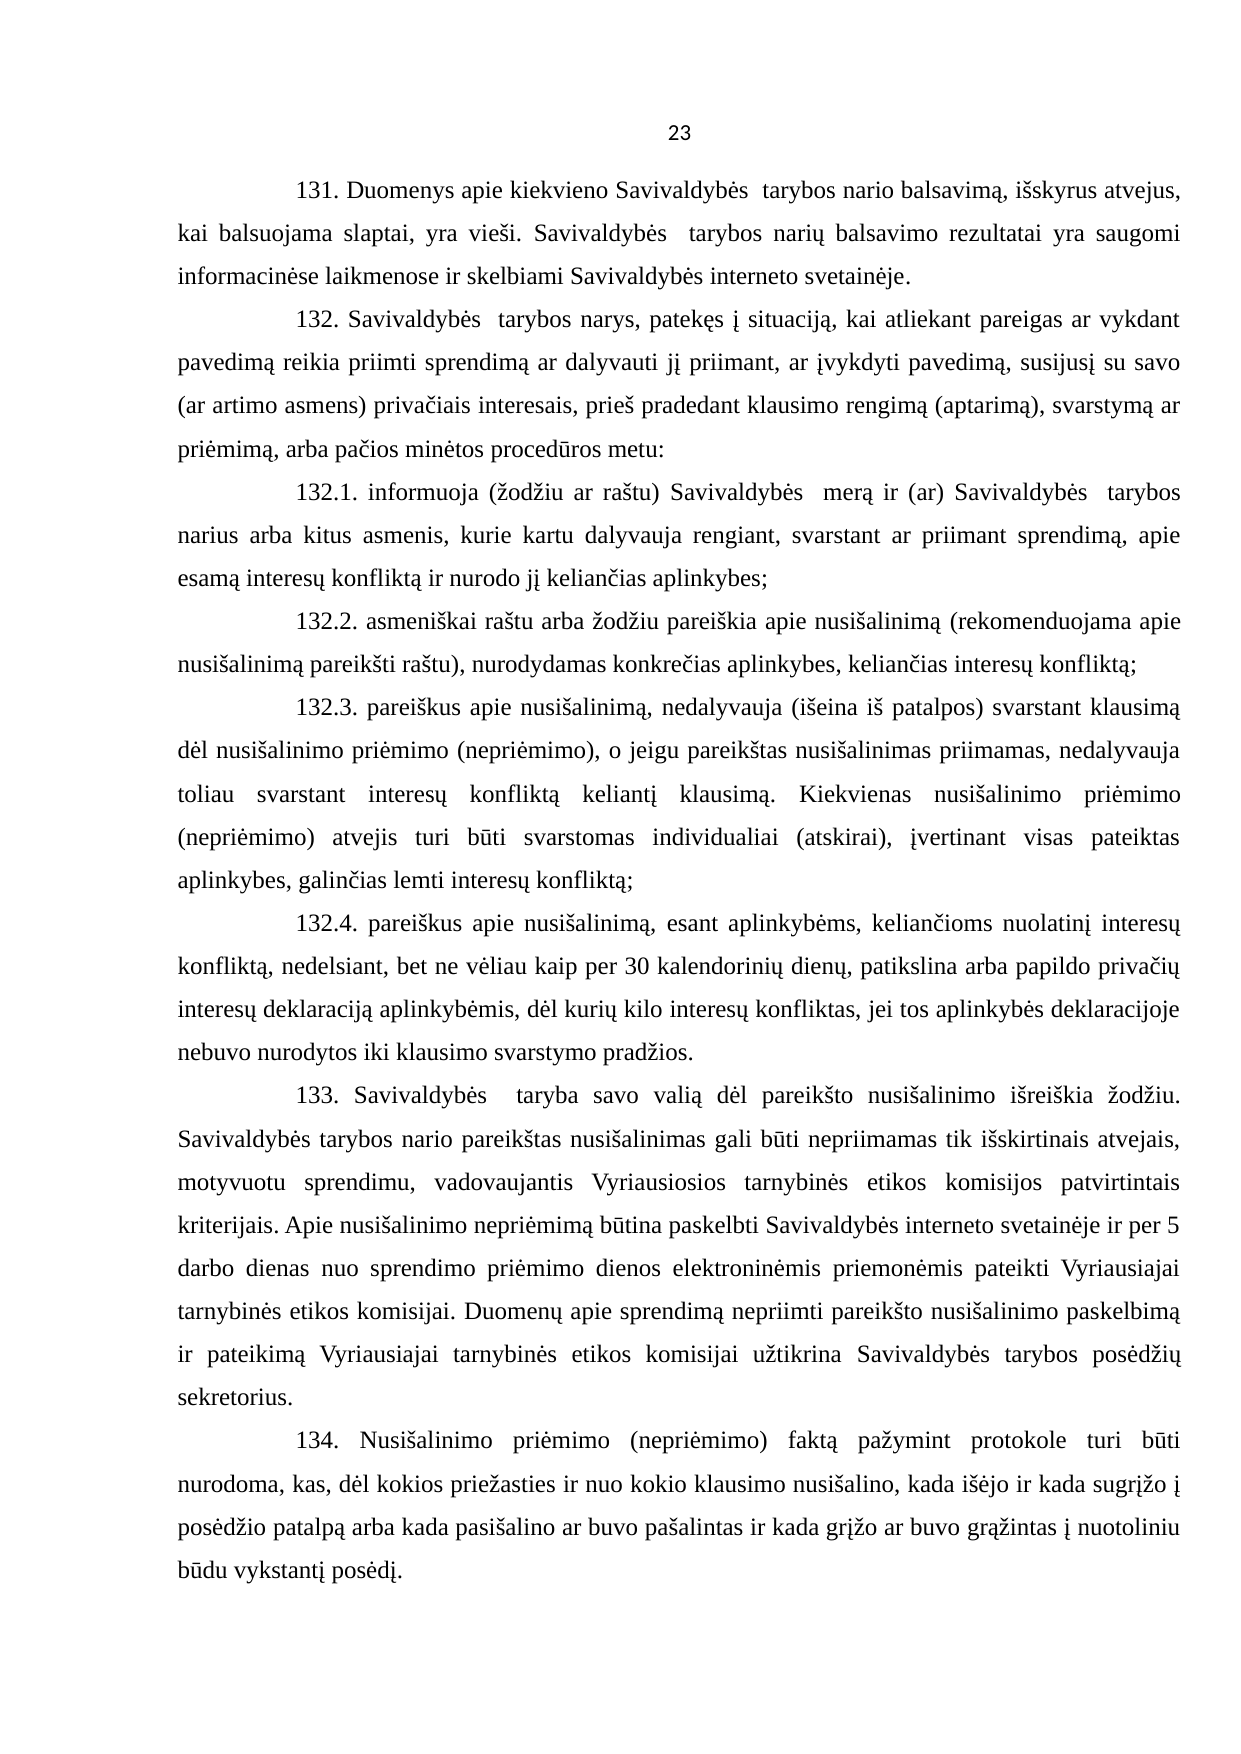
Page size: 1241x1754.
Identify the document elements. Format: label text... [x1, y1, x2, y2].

text 134. Nusišalinimo priėmimo (nepriėmimo) faktą pažymint protokole turi būti nurodoma, kas, dėl kokios priežasties ir nuo kokio klausimo nusišalino, kada išėjo ir kada sugrįžo į posėdžio patalpą arba kada pasišalino ar buvo pašalintas ir kada grįžo ar buvo grąžintas į nuotoliniu būdu vykstantį posėdį. [177, 1426, 1181, 1584]
text 132. Savivaldybės tarybos narys, patekęs į situaciją, kai atliekant pareigas ar vykdant pavedimą reikia priimti sprendimą ar dalyvauti jį priimant, ar įvykdyti pavedimą, susijusį su savo (ar artimo asmens) privačiais interesais, prieš pradedant klausimo rengimą (aptarimą), svarstymą ar priėmimą, arba pačios minėtos procedūros metu: [177, 304, 1181, 462]
text 132.2. asmeniškai raštu arba žodžiu pareiškia apie nusišalinimą (rekomenduojama apie nusišalinimą pareikšti raštu), nurodydamas konkrečias aplinkybes, keliančias interesų konfliktą; [177, 606, 1181, 678]
text 131. Duomenys apie kiekvieno Savivaldybės tarybos nario balsavimą, išskyrus atvejus, kai balsuojama slaptai, yra vieši. Savivaldybės tarybos narių balsavimo rezultatai yra saugomi informacinėse laikmenose ir skelbiami Savivaldybės interneto svetainėje. [177, 175, 1181, 290]
text 132.4. pareiškus apie nusišalinimą, esant aplinkybėms, keliančioms nuolatinį interesų konfliktą, nedelsiant, bet ne vėliau kaip per 30 kalendorinių dienų, patikslina arba papildo privačių interesų deklaraciją aplinkybėmis, dėl kurių kilo interesų konfliktas, jei tos aplinkybės deklaracijoje nebuvo nurodytos iki klausimo svarstymo pradžios. [177, 908, 1181, 1066]
text 132.1. informuoja (žodžiu ar raštu) Savivaldybės merą ir (ar) Savivaldybės tarybos narius arba kitus asmenis, kurie kartu dalyvauja rengiant, svarstant ar priimant sprendimą, apie esamą interesų konfliktą ir nurodo jį keliančias aplinkybes; [177, 477, 1181, 592]
text 132.3. pareiškus apie nusišalinimą, nedalyvauja (išeina iš patalpos) svarstant klausimą dėl nusišalinimo priėmimo (nepriėmimo), o jeigu pareikštas nusišalinimas priimamas, nedalyvauja toliau svarstant interesų konfliktą keliantį klausimą. Kiekvienas nusišalinimo priėmimo (nepriėmimo) atvejis turi būti svarstomas individualiai (atskirai), įvertinant visas pateiktas aplinkybes, galinčias lemti interesų konfliktą; [177, 692, 1181, 894]
text 133. Savivaldybės taryba savo valią dėl pareikšto nusišalinimo išreiškia žodžiu. Savivaldybės tarybos nario pareikštas nusišalinimas gali būti nepriimamas tik išskirtinais atvejais, motyvuotu sprendimu, vadovaujantis Vyriausiosios tarnybinės etikos komisijos patvirtintais kriterijais. Apie nusišalinimo nepriėmimą būtina paskelbti Savivaldybės interneto svetainėje ir per 5 darbo dienas nuo sprendimo priėmimo dienos elektroninėmis priemonėmis pateikti Vyriausiajai tarnybinės etikos komisijai. Duomenų apie sprendimą nepriimti pareikšto nusišalinimo paskelbimą ir pateikimą Vyriausiajai tarnybinės etikos komisijai užtikrina Savivaldybės tarybos posėdžių sekretorius. [177, 1081, 1181, 1411]
